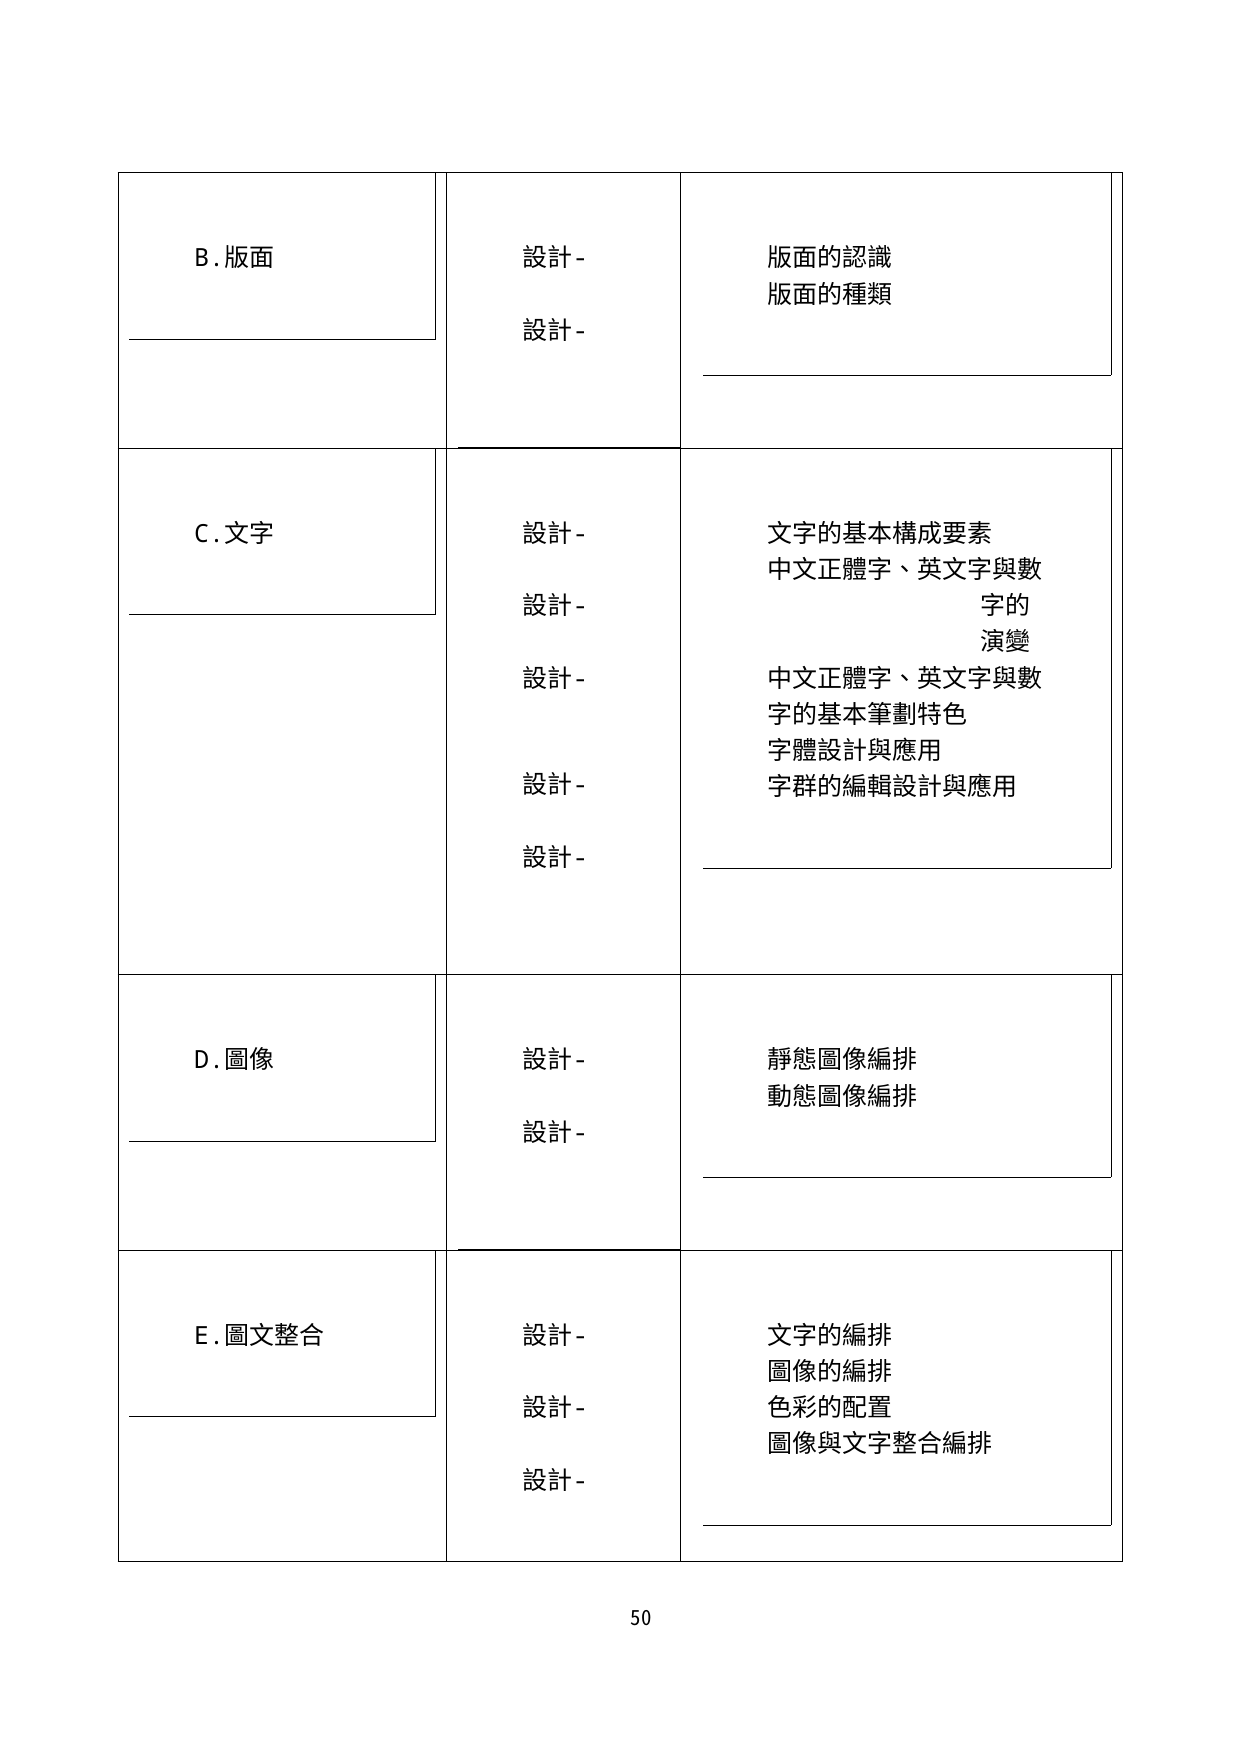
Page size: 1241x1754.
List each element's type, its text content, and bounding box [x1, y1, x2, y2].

table_cell E.圖文整合 [119, 1251, 446, 1561]
table_cell 設計-技-平設I-E-a 設計-技-平設I-E-b 設計-技-平設I-E-c 設計-技-平設I-E-d [681, 1251, 692, 1561]
table_cell 設計-技-平設I-E-a 設計-技-平設I-E-b 設計-技-平設I-E-c 設計-技-平設I-E-d [447, 1251, 680, 1561]
table_cell C.文字 [119, 449, 446, 974]
table_cell 設計-技-平設I-D-a 設計-技-平設I-D-b [681, 975, 692, 1249]
table_cell 設計-技-平設I-C-a 設計-技-平設I-C-b 設計-技-平設I-C-c 設計-技-平設I-C-d 設計-技-平設I-C-e [447, 449, 680, 974]
table_cell 設計-技-平設I-B-a 設計-技-平設I-B-b [681, 173, 692, 447]
table_cell 設計-技-平設I-D-a 設計-技-平設I-D-b [447, 975, 680, 1249]
table_cell 版面的認識 版面的種類 [692, 173, 1122, 447]
table_cell 文字的基本構成要素 中文正體字、英文字與數字的演變 中文正體字、英文字與數字的基本筆劃特色 字體設計與應用 字群的編輯設計與應用 [692, 449, 1122, 974]
table_cell 設計-技-平設I-B-a 設計-技-平設I-B-b [447, 173, 680, 447]
table_cell 靜態圖像編排 動態圖像編排 [692, 975, 1122, 1249]
table_cell D.圖像 [119, 975, 446, 1249]
table_cell B.版面 [119, 173, 446, 447]
table_cell 文字的編排 圖像的編排 色彩的配置 圖像與文字整合編排 [692, 1251, 1122, 1561]
table_cell 設計-技-平設I-C-a 設計-技-平設I-C-b 設計-技-平設I-C-c 設計-技-平設I-C-d 設計-技-平設I-C-e [681, 449, 692, 974]
